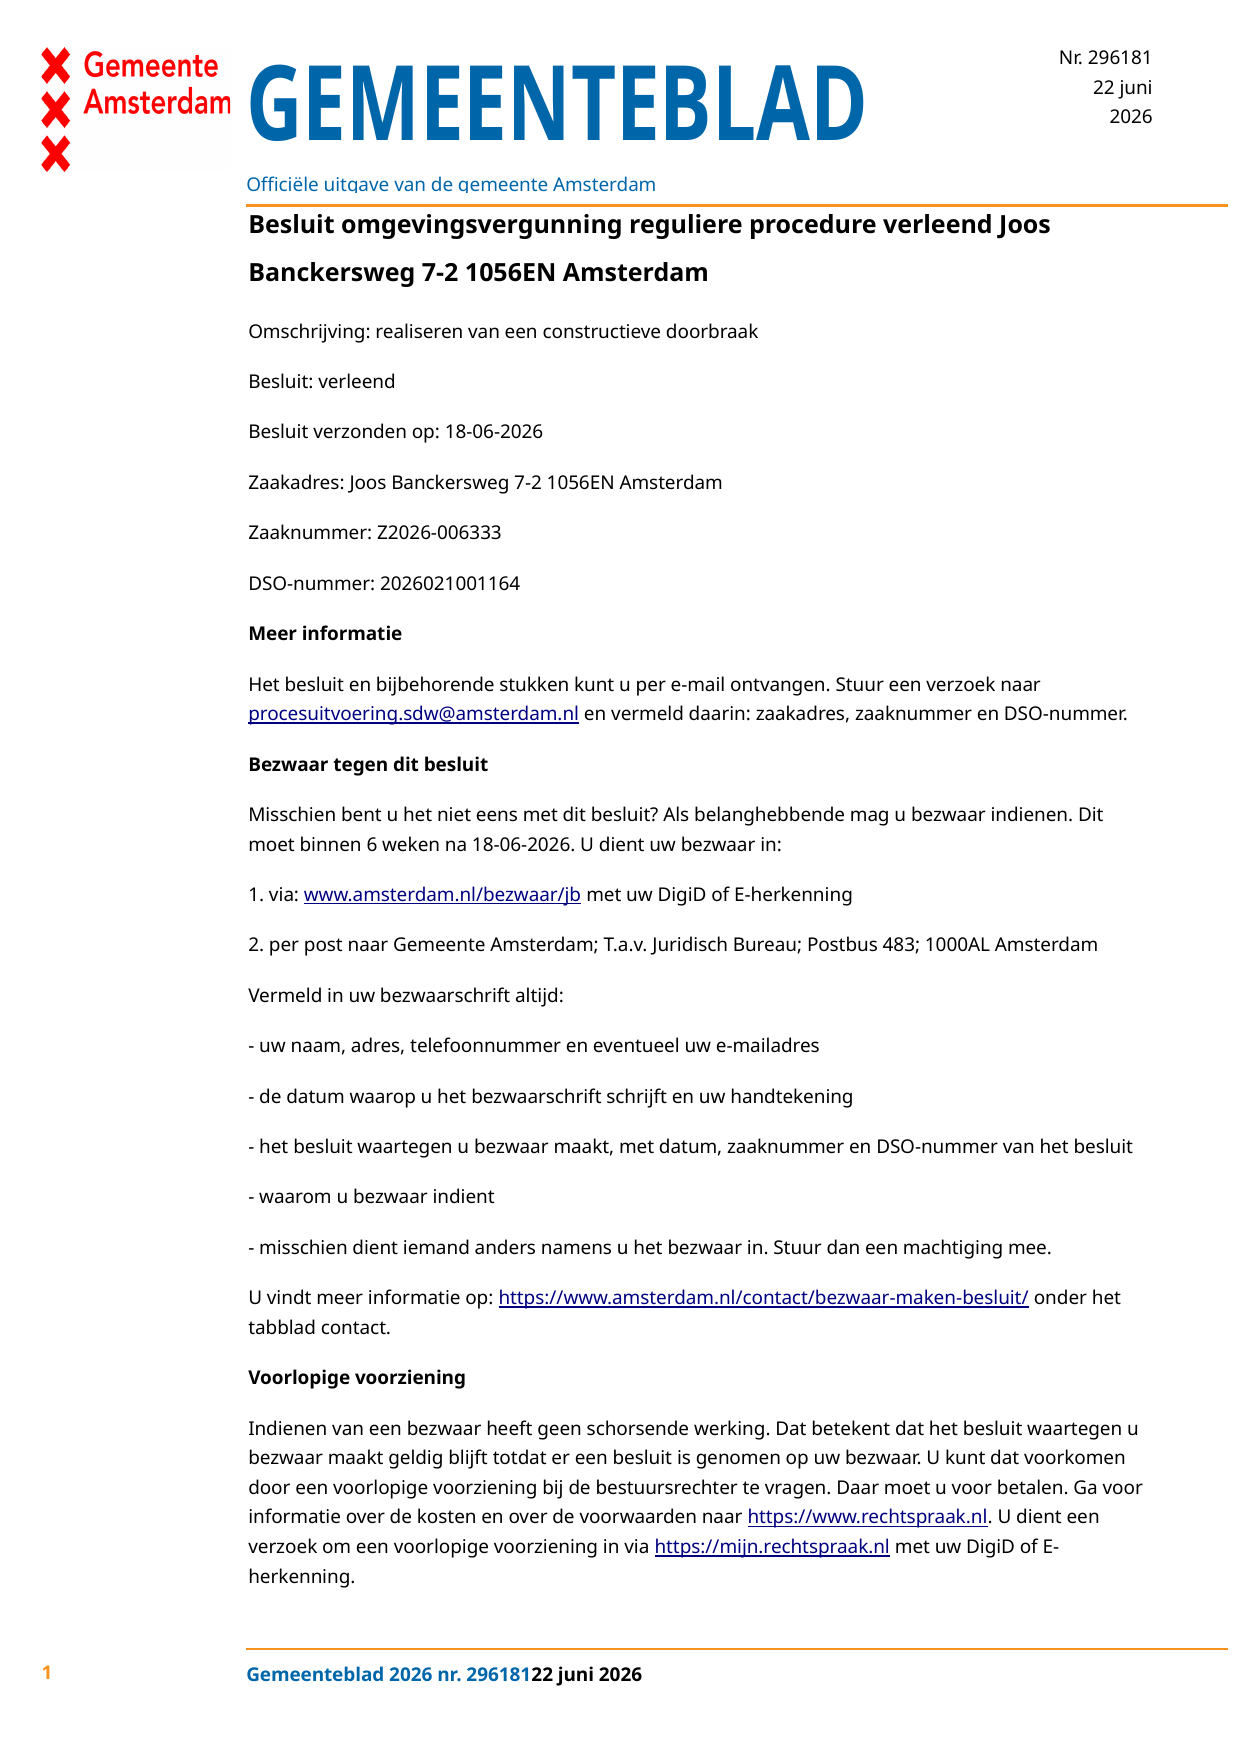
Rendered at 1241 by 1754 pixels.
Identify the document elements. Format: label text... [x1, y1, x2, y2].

text Zaaknummer: Z2026-006333 [248, 519, 1152, 545]
text - waarom u bezwaar indient [248, 1184, 1152, 1209]
text - misschien dient iemand anders namens u het bezwaar in. Stuur dan een machtiging mee. [248, 1234, 1152, 1260]
text DSO-nummer: 2026021001164 [248, 570, 1152, 596]
text - de datum waarop u het bezwaarschrift schrijft en uw handtekening [248, 1083, 1152, 1109]
text Besluit verzonden op: 18-06-2026 [248, 419, 1152, 444]
picture [41, 47, 231, 172]
text Bezwaar tegen dit besluit [248, 751, 1152, 777]
text Vermeld in uw bezwaarschrift altijd: [248, 982, 1152, 1008]
text Besluit: verleend [248, 368, 1152, 394]
text Omschrijving: realiseren van een constructieve doorbraak [248, 318, 1152, 344]
text - het besluit waartegen u bezwaar maakt, met datum, zaaknummer en DSO-nummer van het besluit [248, 1133, 1152, 1159]
text Misschien bent u het niet eens met dit besluit? Als belanghebbende mag u bezwaar indienen. Dit moet binnen 6 weken na 18-06-2026. U dient uw bezwaar in: [248, 801, 1152, 857]
text Het besluit en bijbehorende stukken kunt u per e-mail ontvangen. Stuur een verzoek naar procesuitvoering.sdw@amsterdam.nl en vermeld daarin: zaakadres, zaaknummer en DSO-nummer. [248, 671, 1152, 726]
text 1. via: www.amsterdam.nl/bezwaar/jb met uw DigiD of E-herkenning [248, 881, 1152, 907]
text Voorlopige voorziening [248, 1364, 1152, 1390]
text Besluit omgevingsvergunning reguliere procedure verleend Joos Banckersweg 7-2 1056EN Amsterdam [248, 207, 1152, 288]
text Indienen van een bezwaar heeft geen schorsende werking. Dat betekent dat het besluit waartegen u bezwaar maakt geldig blijft totdat er een besluit is genomen op uw bezwaar. U kunt dat voorkomen door een voorlopige voorziening bij de bestuursrechter te vragen. Daar moet u voor betalen. Ga voor informatie over de kosten en over de voorwaarden naar https://www.rechtspraak.nl. U dient een verzoek om een voorlopige voorziening in via https://mijn.rechtspraak.nl met uw DigiD of E-herkenning. [248, 1415, 1152, 1589]
text - uw naam, adres, telefoonnummer en eventueel uw e-mailadres [248, 1032, 1152, 1058]
text Meer informatie [248, 620, 1152, 646]
text 2. per post naar Gemeente Amsterdam; T.a.v. Juridisch Bureau; Postbus 483; 1000AL Amsterdam [248, 932, 1152, 957]
text U vindt meer informatie op: https://www.amsterdam.nl/contact/bezwaar-maken-besluit/ onder het tabblad contact. [248, 1284, 1152, 1340]
text Zaakadres: Joos Banckersweg 7-2 1056EN Amsterdam [248, 469, 1152, 495]
